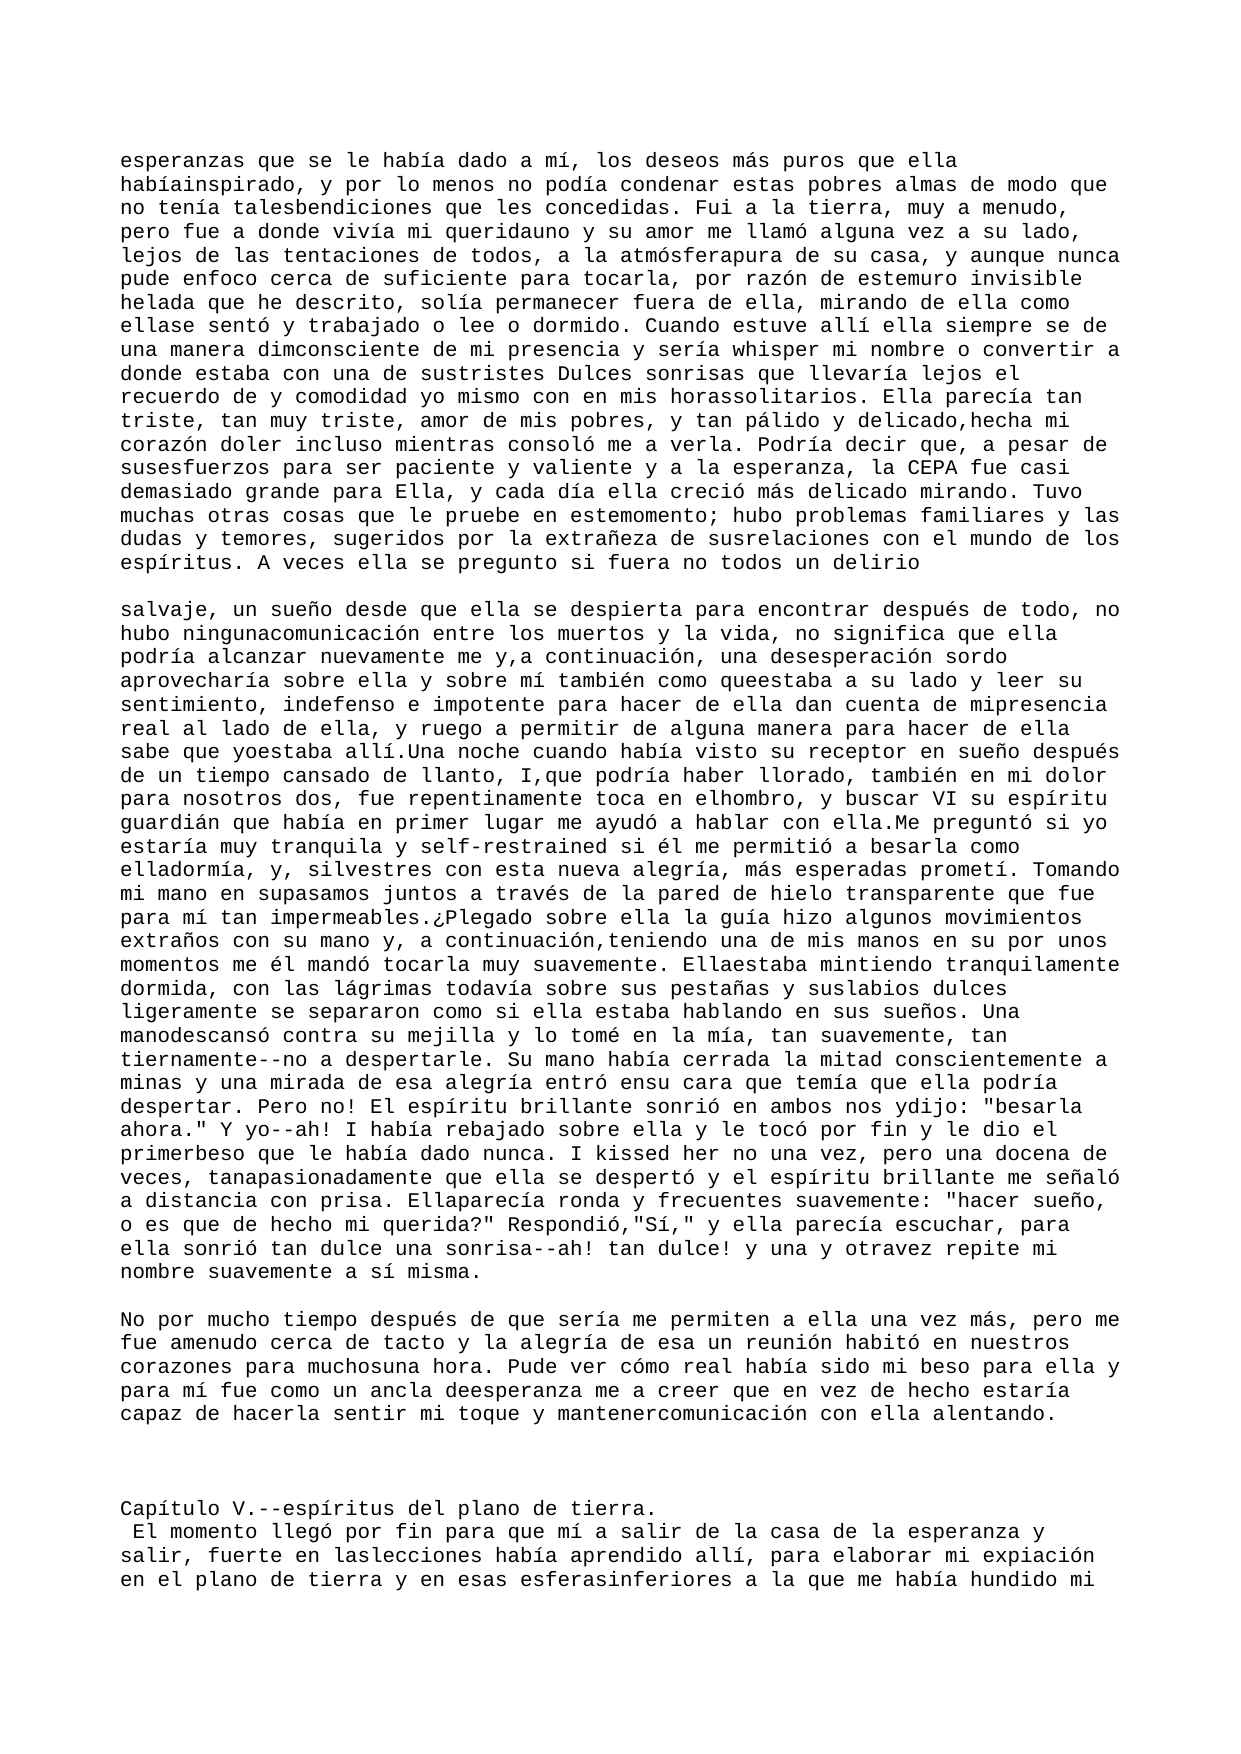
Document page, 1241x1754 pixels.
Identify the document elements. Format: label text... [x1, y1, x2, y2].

text El momento llegó por fin para que mí a salir de la casa de la esperanza y salir, fuerte en laslecciones había aprendido allí, para elaborar mi expiación en el plano de tierra y en esas esferasinferiores a la que me había hundido mi [120, 1521, 1120, 1592]
text esperanzas que se le había dado a mí, los deseos más puros que ella habíainspirado, y por lo menos no podía condenar estas pobres almas de modo que no tenía talesbendiciones que les concedidas. Fui a la tierra, muy a menudo, pero fue a donde vivía mi queridauno y su amor me llamó alguna vez a su lado, lejos de las tentaciones de todos, a la atmósferapura de su casa, y aunque nunca pude enfoco cerca de suficiente para tocarla, por razón de estemuro invisible helada que he descrito, solía permanecer fuera de ella, mirando de ella como ellase sentó y trabajado o lee o dormido. Cuando estuve allí ella siempre se de una manera dimconsciente de mi presencia y sería whisper mi nombre o convertir a donde estaba con una de sustristes Dulces sonrisas que llevaría lejos el recuerdo de y comodidad yo mismo con en mis horassolitarios. Ella parecía tan triste, tan muy triste, amor de mis pobres, y tan pálido y delicado,hecha mi corazón doler incluso mientras consoló me a verla. Podría decir que, a pesar de susesfuerzos para ser paciente y valiente y a la esperanza, la CEPA fue casi demasiado grande para Ella, y cada día ella creció más delicado mirando. Tuvo muchas otras cosas que le pruebe en estemomento; hubo problemas familiares y las dudas y temores, sugeridos por la extrañeza de susrelaciones con el mundo de los espíritus. A veces ella se pregunto si fuera no todos un delirio [120, 150, 1120, 576]
text No por mucho tiempo después de que sería me permiten a ella una vez más, pero me fue amenudo cerca de tacto y la alegría de esa un reunión habitó en nuestros corazones para muchosuna hora. Pude ver cómo real había sido mi beso para ella y para mí fue como un ancla deesperanza me a creer que en vez de hecho estaría capaz de hacerla sentir mi toque y mantenercomunicación con ella alentando. [120, 1309, 1120, 1427]
text salvaje, un sueño desde que ella se despierta para encontrar después de todo, no hubo ningunacomunicación entre los muertos y la vida, no significa que ella podría alcanzar nuevamente me y,a continuación, una desesperación sordo aprovecharía sobre ella y sobre mí también como queestaba a su lado y leer su sentimiento, indefenso e impotente para hacer de ella dan cuenta de mipresencia real al lado de ella, y ruego a permitir de alguna manera para hacer de ella sabe que yoestaba allí.Una noche cuando había visto su receptor en sueño después de un tiempo cansado de llanto, I,que podría haber llorado, también en mi dolor para nosotros dos, fue repentinamente toca en elhombro, y buscar VI su espíritu guardián que había en primer lugar me ayudó a hablar con ella.Me preguntó si yo estaría muy tranquila y self-restrained si él me permitió a besarla como elladormía, y, silvestres con esta nueva alegría, más esperadas prometí. Tomando mi mano en supasamos juntos a través de la pared de hielo transparente que fue para mí tan impermeables.¿Plegado sobre ella la guía hizo algunos movimientos extraños con su mano y, a continuación,teniendo una de mis manos en su por unos momentos me él mandó tocarla muy suavemente. Ellaestaba mintiendo tranquilamente dormida, con las lágrimas todavía sobre sus pestañas y suslabios dulces ligeramente se separaron como si ella estaba hablando en sus sueños. Una manodescansó contra su mejilla y lo tomé en la mía, tan suavemente, tan tiernamente--no a despertarle. Su mano había cerrada la mitad conscientemente a minas y una mirada de esa alegría entró ensu cara que temía que ella podría despertar. Pero no! El espíritu brillante sonrió en ambos nos ydijo: "besarla ahora." Y yo--ah! I había rebajado sobre ella y le tocó por fin y le dio el primerbeso que le había dado nunca. I kissed her no una vez, pero una docena de veces, tanapasionadamente que ella se despertó y el espíritu brillante me señaló a distancia con prisa. Ellaparecía ronda y frecuentes suavemente: "hacer sueño, o es que de hecho mi querida?" Respondió,"Sí," y ella parecía escuchar, para ella sonrió tan dulce una sonrisa--ah! tan dulce! y una y otravez repite mi nombre suavemente a sí misma. [120, 599, 1120, 1285]
text Capítulo V.--espíritus del plano de tierra. [120, 1498, 1120, 1521]
